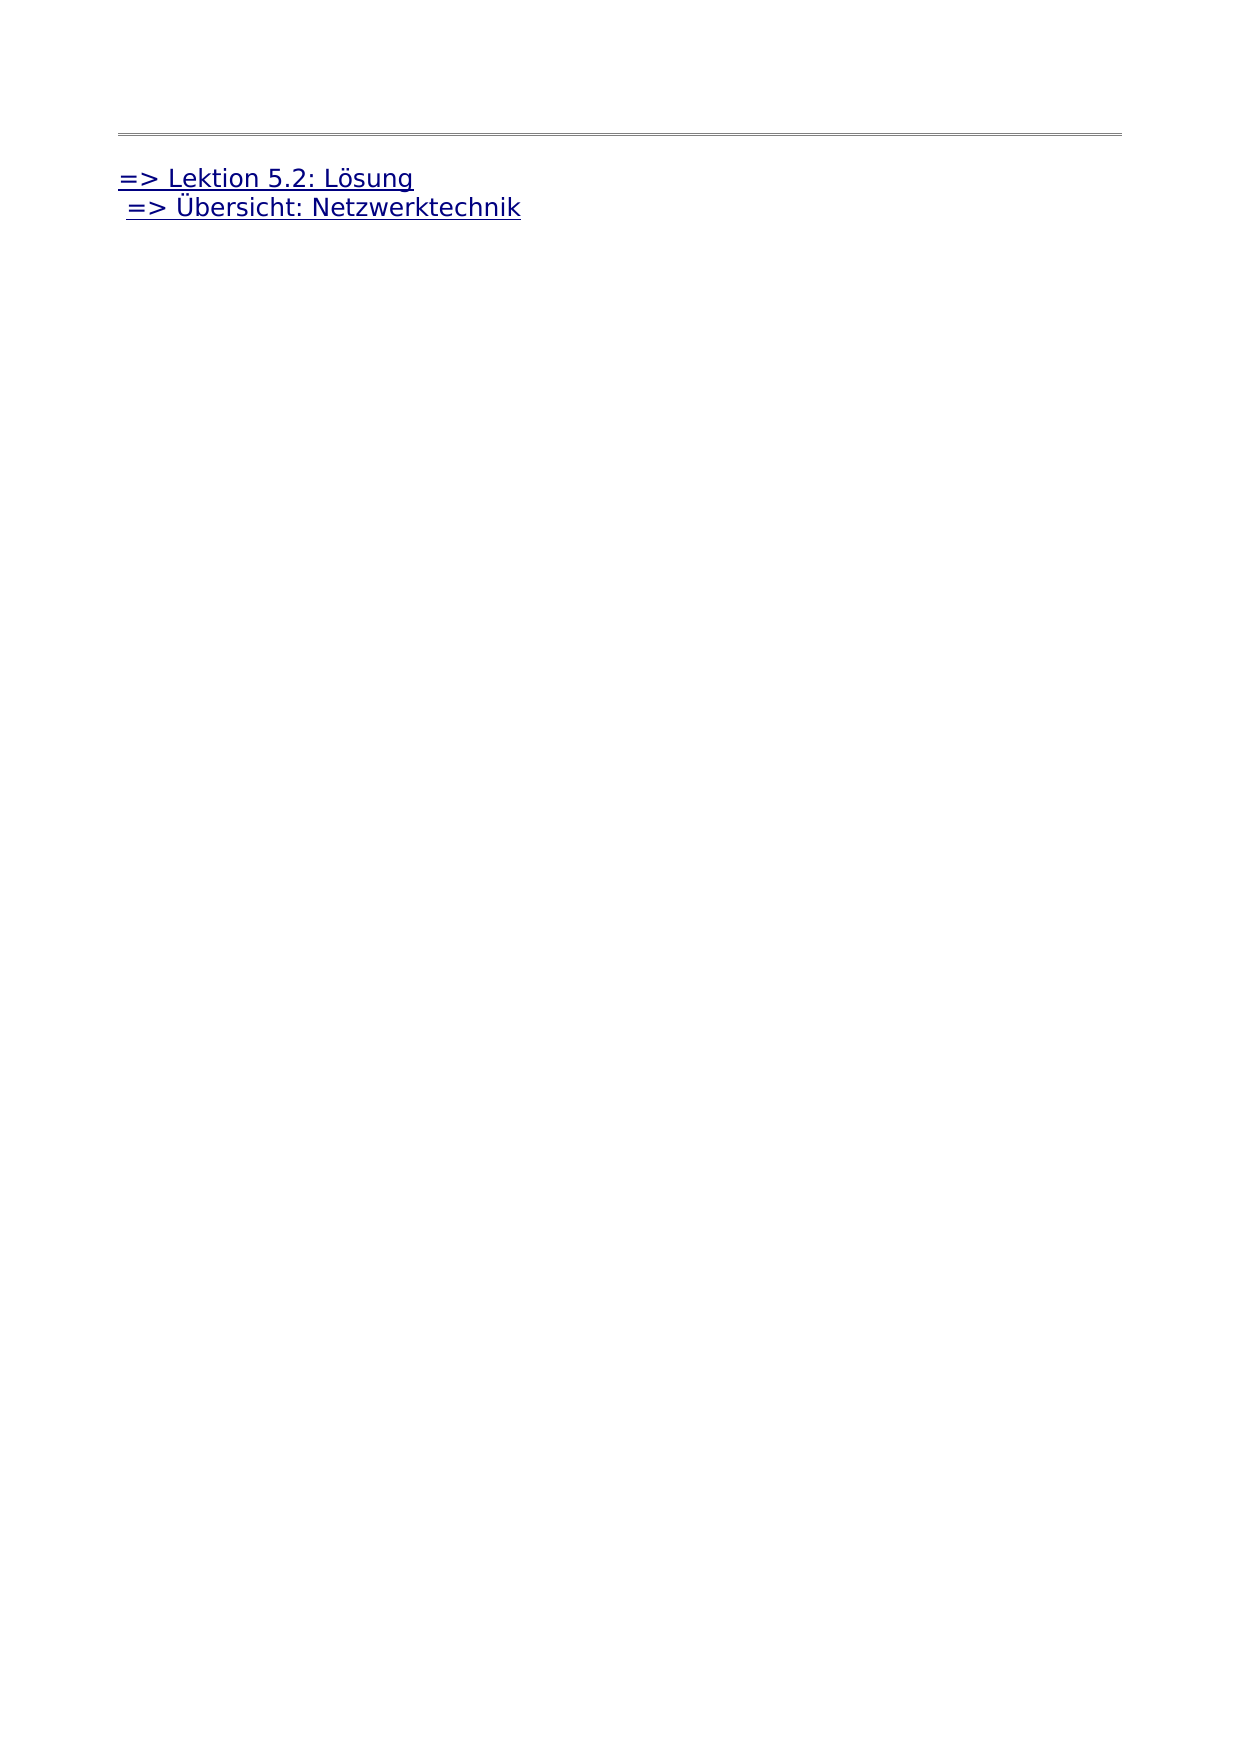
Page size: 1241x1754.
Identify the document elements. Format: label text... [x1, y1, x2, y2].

text => Lektion 5.2: Lösung => Übersicht: Netzwerktechnik [118, 164, 1122, 223]
